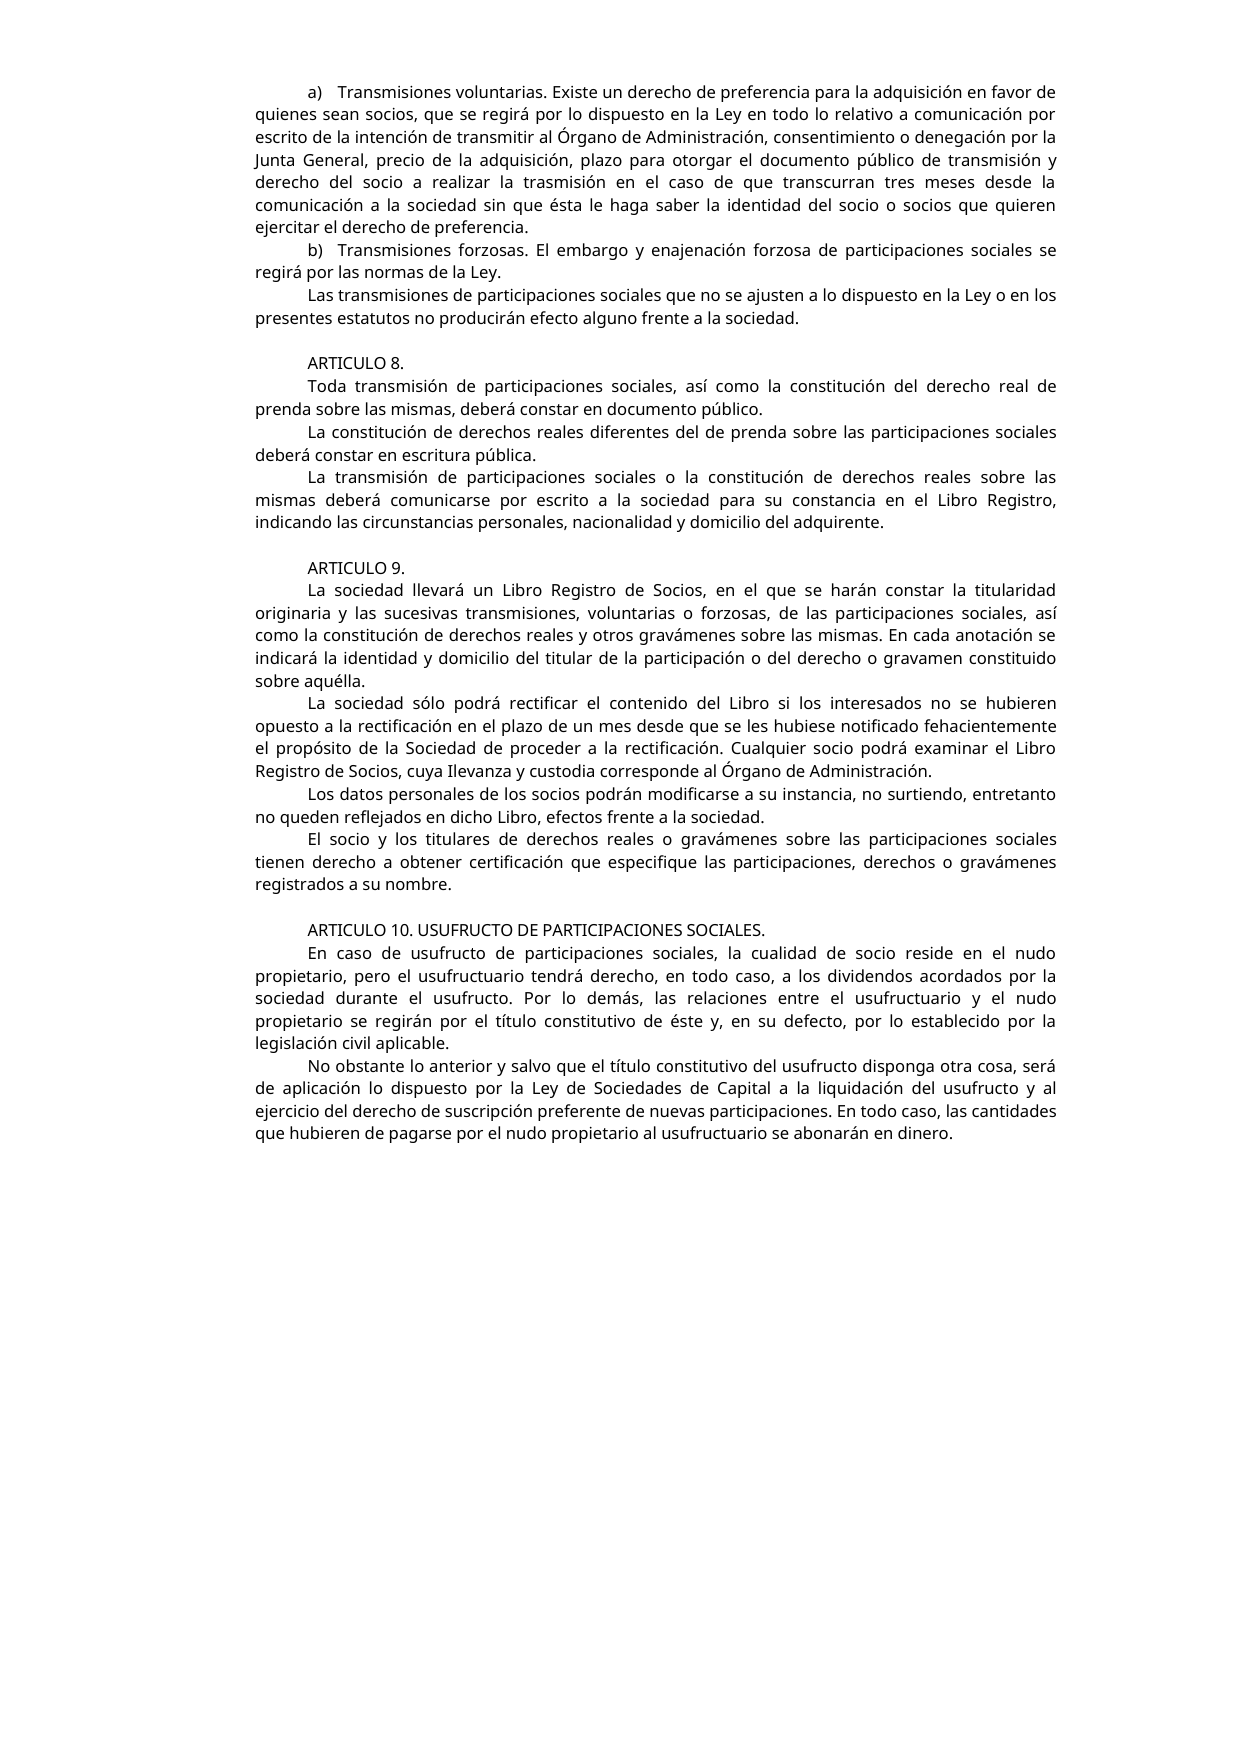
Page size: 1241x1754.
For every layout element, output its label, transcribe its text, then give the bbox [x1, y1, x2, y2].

text Toda transmisión de participaciones sociales, así como la constitución del derecho real de prenda sobre las mismas, deberá constar en documento público. [255, 375, 1057, 420]
text La sociedad llevará un Libro Registro de Socios, en el que se harán constar la titularidad originaria y las sucesivas transmisiones, voluntarias o forzosas, de las participaciones sociales, así como la constitución de derechos reales y otros gravámenes sobre las mismas. En cada anotación se indicará la identidad y domicilio del titular de la participación o del derecho o gravamen constituido sobre aquélla. [255, 578, 1057, 692]
text No obstante lo anterior y salvo que el título constitutivo del usufructo disponga otra cosa, será de aplicación lo dispuesto por la Ley de Sociedades de Capital a la liquidación del usufructo y al ejercicio del derecho de suscripción preferente de nuevas participaciones. En todo caso, las cantidades que hubieren de pagarse por el nudo propietario al usufructuario se abonarán en dinero. [255, 1054, 1057, 1144]
text ARTICULO 10. USUFRUCTO DE PARTICIPACIONES SOCIALES. [307, 920, 1125, 941]
text El socio y los titulares de derechos reales o gravámenes sobre las participaciones sociales tienen derecho a obtener certificación que especifique las participaciones, derechos o gravámenes registrados a su nombre. [255, 828, 1057, 895]
text Las transmisiones de participaciones sociales que no se ajusten a lo dispuesto en la Ley o en los presentes estatutos no producirán efecto alguno frente a la sociedad. [255, 284, 1057, 329]
text ARTICULO 9. [307, 558, 1125, 578]
text La constitución de derechos reales diferentes del de prenda sobre las participaciones sociales deberá constar en escritura pública. [255, 420, 1057, 466]
text La transmisión de participaciones sociales o la constitución de derechos reales sobre las mismas deberá comunicarse por escrito a la sociedad para su constancia en el Libro Registro, indicando las circunstancias personales, nacionalidad y domicilio del adquirente. [255, 466, 1057, 533]
list Transmisiones voluntarias. Existe un derecho de preferencia para la adquisición en favor de quienes sean socios, que se regirá por lo dispuesto en la Ley en todo lo relativo a comunicación por escrito de la intención de transmitir al Órgano de Administración, consentimiento o denegación por la Junta General, precio de la adquisición, plazo para otorgar el documento público de transmisión y derecho del socio a realizar la trasmisión en el caso de que transcurran tres meses desde la comunicación a la sociedad sin que ésta le haga saber la identidad del socio o socios que quieren ejercitar el derecho de preferencia. [255, 80, 1057, 238]
text En caso de usufructo de participaciones sociales, la cualidad de socio reside en el nudo propietario, pero el usufructuario tendrá derecho, en todo caso, a los dividendos acordados por la sociedad durante el usufructo. Por lo demás, las relaciones entre el usufructuario y el nudo propietario se regirán por el título constitutivo de éste y, en su defecto, por lo establecido por la legislación civil aplicable. [255, 941, 1057, 1054]
list Transmisiones forzosas. El embargo y enajenación forzosa de participaciones sociales se regirá por las normas de la Ley. [255, 239, 1057, 283]
text Los datos personales de los socios podrán modificarse a su instancia, no surtiendo, entretanto no queden reflejados en dicho Libro, efectos frente a la sociedad. [255, 783, 1057, 828]
text La sociedad sólo podrá rectificar el contenido del Libro si los interesados no se hubieren opuesto a la rectificación en el plazo de un mes desde que se les hubiese notificado fehacientemente el propósito de la Sociedad de proceder a la rectificación. Cualquier socio podrá examinar el Libro Registro de Socios, cuya Ilevanza y custodia corresponde al Órgano de Administración. [255, 692, 1057, 782]
text ARTICULO 8. [307, 353, 1125, 374]
